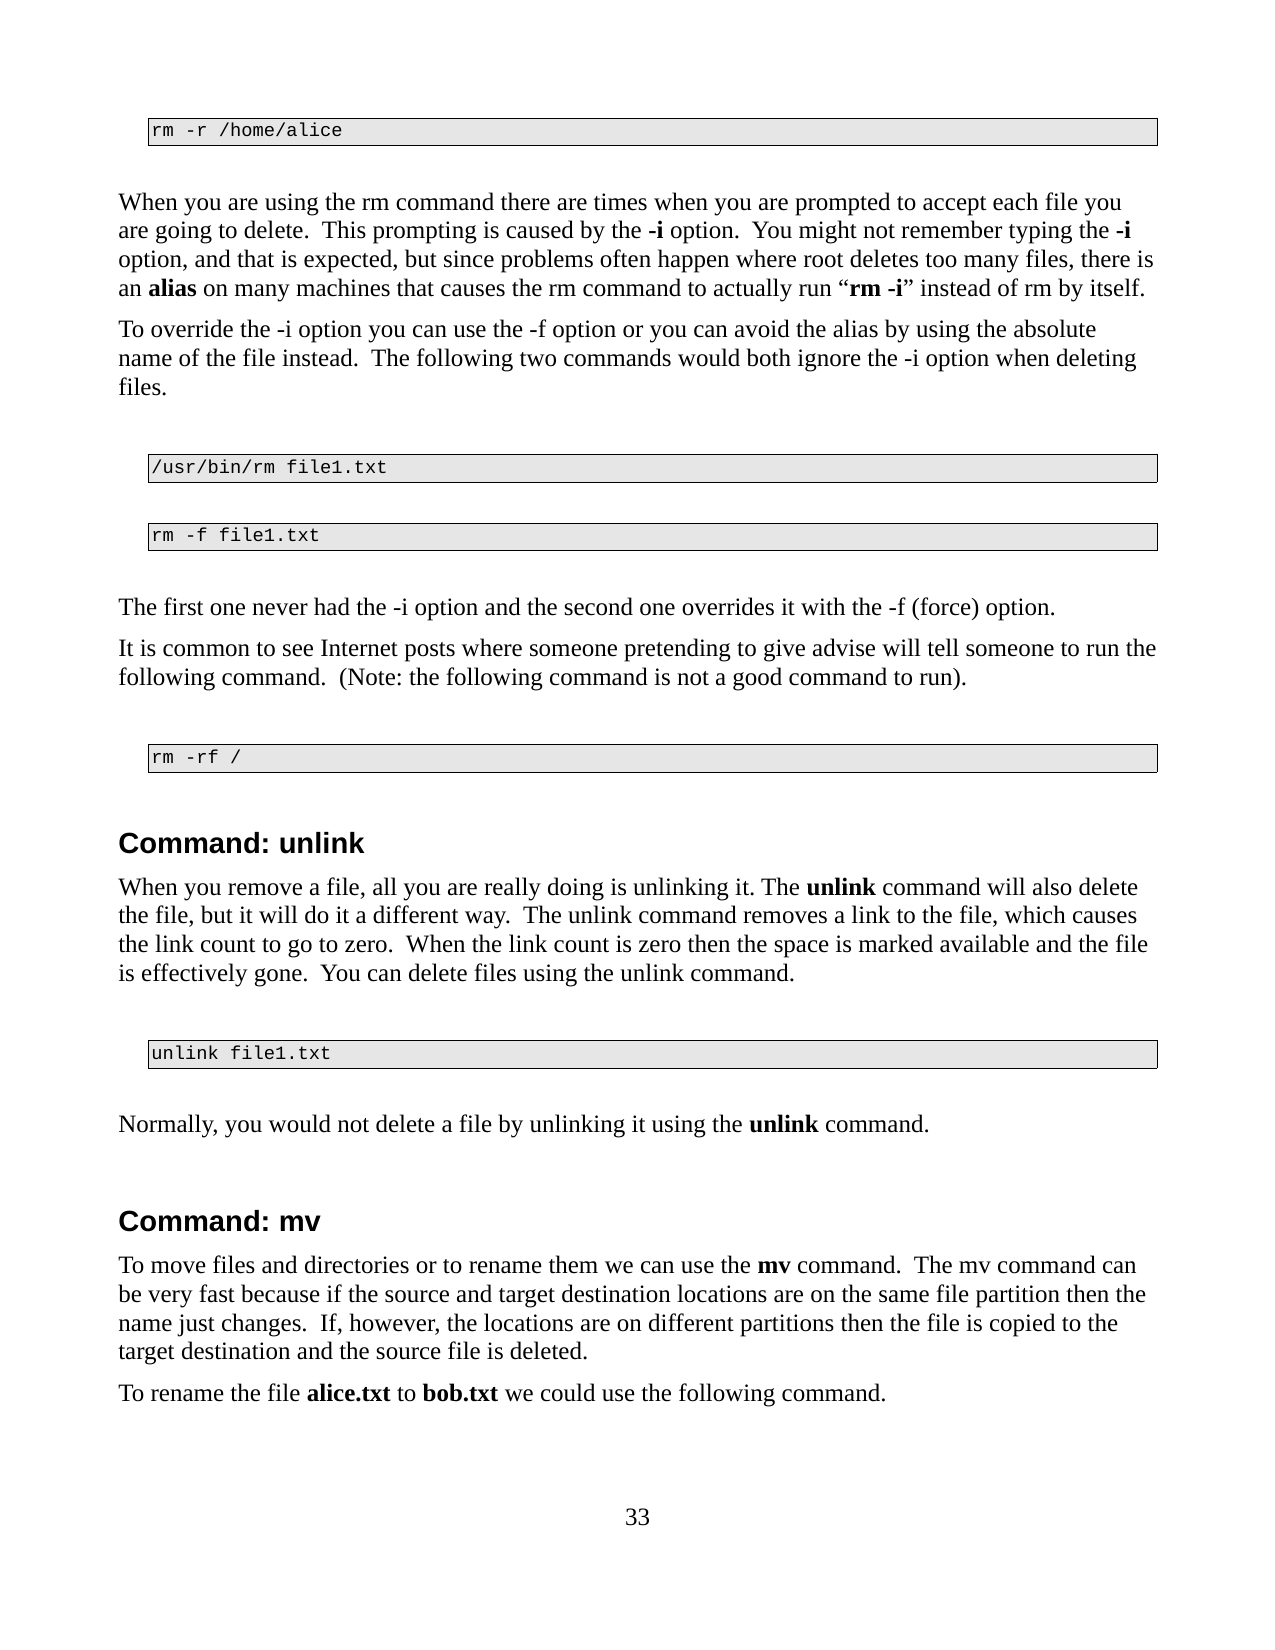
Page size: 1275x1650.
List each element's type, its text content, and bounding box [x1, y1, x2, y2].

text The first one never had the -i option and the second one overrides it with the -f (force) option. [118, 592, 1157, 621]
text To override the -i option you can use the -f option or you can avoid the alias by using the absolute name of the file instead. The following two commands would both ignore the -i option when deleting files. [118, 314, 1157, 401]
text When you remove a file, all you are really doing is unlinking it. The unlink command will also delete the file, but it will do it a different way. The unlink command removes a link to the file, which causes the link count to go to zero. When the link count is zero then the space is marked available and the file is effectively gone. You can delete files using the unlink command. [118, 872, 1157, 987]
subtitle Command: mv [118, 1204, 1157, 1238]
text It is common to see Internet posts where someone pretending to give advise will tell someone to run the following command. (Note: the following command is not a good command to run). [118, 633, 1157, 691]
text To rename the file alice.txt to bob.txt we could use the following command. [118, 1378, 1157, 1406]
text rm -f file1.txt [149, 524, 1157, 550]
subtitle Command: unlink [118, 826, 1157, 859]
text When you are using the rm command there are times when you are prompted to accept each file you are going to delete. This prompting is caused by the -i option. You might not remember typing the -i option, and that is expected, but since problems often happen where root deletes too many files, there is an alias on many machines that causes the rm command to actually run “rm -i” instead of rm by itself. [118, 187, 1157, 302]
text /usr/bin/rm file1.txt [149, 455, 1157, 482]
text rm -rf / [149, 745, 1157, 772]
text rm -r /home/alice [149, 119, 1157, 145]
text To move files and directories or to rename them we can use the mv command. The mv command can be very fast because if the source and target destination locations are on the same file partition then the name just changes. If, however, the locations are on different partitions then the file is copied to the target destination and the source file is deleted. [118, 1250, 1157, 1365]
text unlink file1.txt [149, 1041, 1157, 1068]
text Normally, you would not delete a file by unlinking it using the unlink command. [118, 1109, 1157, 1138]
